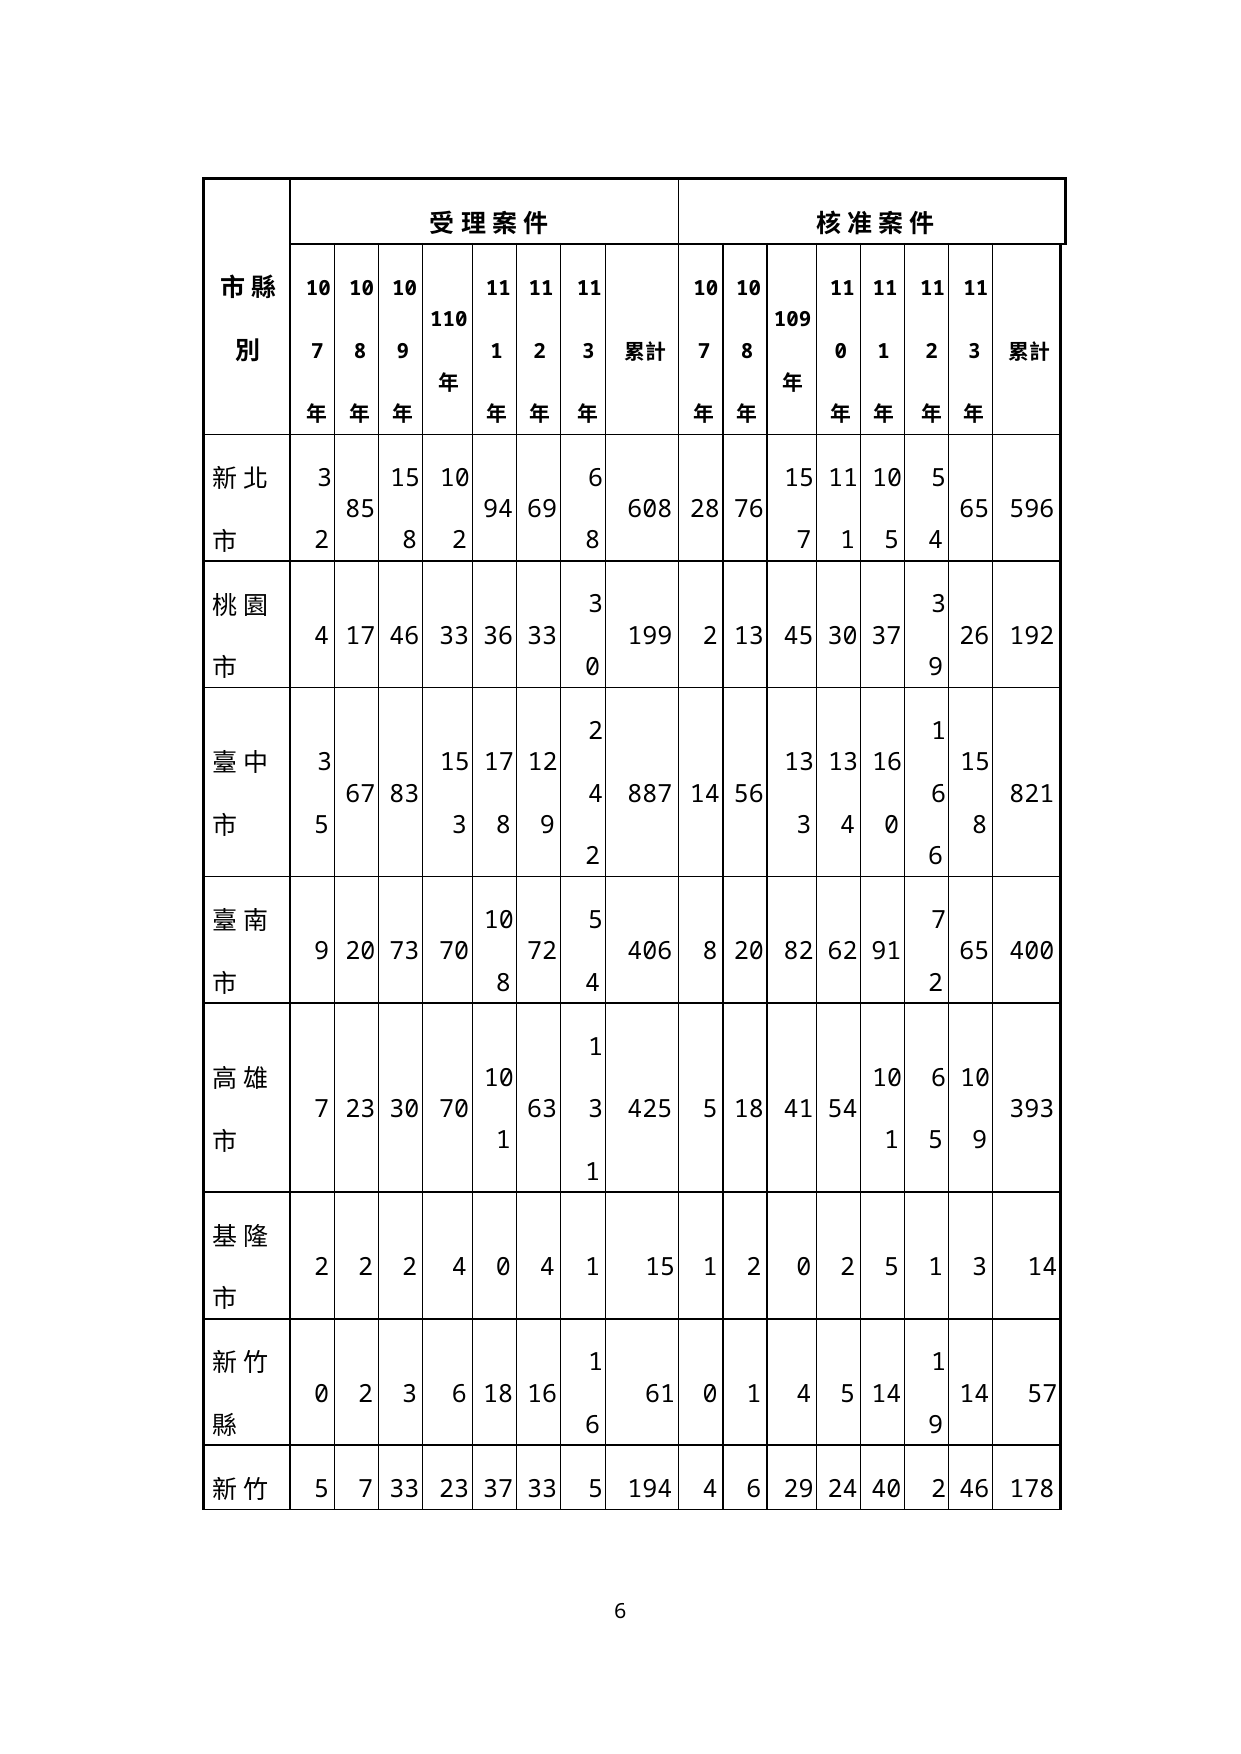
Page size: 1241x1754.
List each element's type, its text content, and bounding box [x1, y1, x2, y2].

table_cell 608 [606, 435, 678, 560]
table_cell 821 [993, 688, 1059, 876]
table_cell 5 [861, 1193, 904, 1318]
table_cell 178 [473, 688, 516, 876]
table_cell 94 [473, 435, 516, 560]
table_cell 166 [905, 688, 948, 876]
table_cell 8 [679, 877, 722, 1002]
table_cell 131 [561, 1004, 605, 1191]
table_cell 113年 [561, 245, 605, 433]
table_cell 112年 [905, 245, 948, 433]
table_cell 1 [724, 1320, 766, 1444]
table_cell 37 [861, 562, 904, 687]
table_cell 41 [768, 1004, 816, 1191]
table_cell 1 [905, 1193, 948, 1318]
table_cell 109年 [379, 245, 422, 433]
table_cell 新竹縣 [205, 1320, 289, 1444]
table_cell [1062, 434, 1066, 560]
table_cell 134 [817, 688, 860, 876]
table_cell 14 [949, 1320, 992, 1444]
table_cell 新竹 [205, 1446, 289, 1508]
table_cell 30 [561, 562, 605, 687]
table_cell 65 [905, 1004, 948, 1191]
table_cell 111 [817, 435, 860, 560]
table_cell 73 [379, 877, 422, 1002]
table_cell 158 [379, 435, 422, 560]
table_cell 4 [517, 1193, 560, 1318]
table_cell 68 [561, 435, 605, 560]
table_cell 36 [473, 562, 516, 687]
table_cell 102 [423, 435, 472, 560]
table_cell 393 [993, 1004, 1059, 1191]
table_cell 112年 [517, 245, 560, 433]
table_cell 45 [768, 562, 816, 687]
table_cell 累計 [993, 245, 1059, 433]
table_cell 199 [606, 562, 678, 687]
table_cell 5 [561, 1446, 605, 1508]
table_cell 2 [379, 1193, 422, 1318]
table_cell 46 [949, 1446, 992, 1508]
table_cell 37 [473, 1446, 516, 1508]
table_cell 76 [724, 435, 766, 560]
table_cell 24 [817, 1446, 860, 1508]
table_cell 108年 [335, 245, 378, 433]
table_cell 110年 [423, 245, 472, 433]
table_cell 0 [679, 1320, 722, 1444]
table_cell 242 [561, 688, 605, 876]
table_cell 19 [905, 1320, 948, 1444]
table_cell 887 [606, 688, 678, 876]
table_cell 3 [949, 1193, 992, 1318]
table_cell 0 [768, 1193, 816, 1318]
table_cell 67 [335, 688, 378, 876]
table_cell 累計 [606, 245, 678, 433]
table_cell 113年 [949, 245, 992, 433]
table_cell [1062, 1191, 1066, 1318]
table_cell 108年 [724, 245, 766, 433]
table_cell 46 [379, 562, 422, 687]
table_cell 91 [861, 877, 904, 1002]
table_cell 0 [291, 1320, 334, 1444]
table_cell 2 [291, 1193, 334, 1318]
table_cell 基隆市 [205, 1193, 289, 1318]
table_cell 16 [561, 1320, 605, 1444]
table_cell 400 [993, 877, 1059, 1002]
table_cell 26 [949, 562, 992, 687]
table_cell 23 [335, 1004, 378, 1191]
table_cell 70 [423, 1004, 472, 1191]
table_cell 5 [817, 1320, 860, 1444]
table_cell 6 [423, 1320, 472, 1444]
table_cell 56 [724, 688, 766, 876]
table_cell 158 [949, 688, 992, 876]
table_cell 101 [861, 1004, 904, 1191]
table_cell 9 [291, 877, 334, 1002]
table_cell 7 [291, 1004, 334, 1191]
table_cell 109 [949, 1004, 992, 1191]
table_cell 30 [817, 562, 860, 687]
table_cell 2 [679, 562, 722, 687]
table_cell 69 [517, 435, 560, 560]
table_cell 4 [768, 1320, 816, 1444]
table_cell 111年 [861, 245, 904, 433]
table_cell 425 [606, 1004, 678, 1191]
table_cell 20 [724, 877, 766, 1002]
table_cell 39 [905, 562, 948, 687]
table_cell 83 [379, 688, 422, 876]
table_cell 7 [335, 1446, 378, 1508]
table_cell 596 [993, 435, 1059, 560]
table_cell 178 [993, 1446, 1059, 1508]
table_cell 65 [949, 435, 992, 560]
table_cell 20 [335, 877, 378, 1002]
table_cell 新北市 [205, 435, 289, 560]
table_header 受理案件 [291, 180, 678, 243]
table_cell 65 [949, 877, 992, 1002]
table_cell 109年 [768, 245, 816, 433]
table_cell 192 [993, 562, 1059, 687]
table_cell 16 [517, 1320, 560, 1444]
table_cell 107年 [679, 245, 722, 433]
table_cell 35 [291, 688, 334, 876]
table_cell 13 [724, 562, 766, 687]
table_cell 33 [379, 1446, 422, 1508]
table_cell 160 [861, 688, 904, 876]
table_cell 臺中市 [205, 688, 289, 876]
table_cell 33 [517, 562, 560, 687]
table_cell 57 [993, 1320, 1059, 1444]
table_cell [1062, 560, 1066, 687]
table_cell 129 [517, 688, 560, 876]
table_cell 29 [768, 1446, 816, 1508]
table_cell 2 [724, 1193, 766, 1318]
table_cell 72 [517, 877, 560, 1002]
table_cell 54 [561, 877, 605, 1002]
table_cell [1062, 876, 1066, 1002]
table_cell 63 [517, 1004, 560, 1191]
table_cell 14 [993, 1193, 1059, 1318]
table_cell 406 [606, 877, 678, 1002]
table_cell 110年 [817, 245, 860, 433]
table_cell 62 [817, 877, 860, 1002]
table_cell 高雄市 [205, 1004, 289, 1191]
table_cell 54 [905, 435, 948, 560]
table_cell 108 [473, 877, 516, 1002]
table_cell 15 [606, 1193, 678, 1318]
table_cell 4 [291, 562, 334, 687]
table_cell 157 [768, 435, 816, 560]
table_cell [1062, 1002, 1066, 1191]
table_cell 61 [606, 1320, 678, 1444]
table_cell 4 [423, 1193, 472, 1318]
table_cell 111年 [473, 245, 516, 433]
table_cell 臺南市 [205, 877, 289, 1002]
table_cell 5 [291, 1446, 334, 1508]
table_cell [1062, 245, 1066, 433]
table_cell 33 [517, 1446, 560, 1508]
table_cell 1 [561, 1193, 605, 1318]
table_cell 101 [473, 1004, 516, 1191]
table_cell 2 [335, 1320, 378, 1444]
table_cell [1062, 1444, 1066, 1508]
table_cell 4 [679, 1446, 722, 1508]
table_cell 23 [423, 1446, 472, 1508]
table_cell 5 [679, 1004, 722, 1191]
table_cell 72 [905, 877, 948, 1002]
table_cell 桃園市 [205, 562, 289, 687]
table_cell 2 [335, 1193, 378, 1318]
table_cell 194 [606, 1446, 678, 1508]
table_cell 6 [724, 1446, 766, 1508]
table_cell 82 [768, 877, 816, 1002]
table_cell [1062, 1318, 1066, 1444]
table_cell 2 [905, 1446, 948, 1508]
table_cell 0 [473, 1193, 516, 1318]
table_cell 30 [379, 1004, 422, 1191]
table_cell 105 [861, 435, 904, 560]
table_cell 2 [817, 1193, 860, 1318]
table_cell 17 [335, 562, 378, 687]
table_cell 1 [679, 1193, 722, 1318]
table_header 核准案件 [679, 180, 1064, 243]
table_cell 14 [861, 1320, 904, 1444]
table_cell 107年 [291, 245, 334, 433]
table_cell 153 [423, 688, 472, 876]
table_cell 18 [473, 1320, 516, 1444]
table_cell [1062, 687, 1066, 876]
table_cell 32 [291, 435, 334, 560]
table_cell 33 [423, 562, 472, 687]
table_cell 133 [768, 688, 816, 876]
table_header 市縣別 [205, 180, 289, 433]
table_cell 85 [335, 435, 378, 560]
table_cell 3 [379, 1320, 422, 1444]
table_cell 14 [679, 688, 722, 876]
table_cell 18 [724, 1004, 766, 1191]
table_cell 70 [423, 877, 472, 1002]
table_cell 40 [861, 1446, 904, 1508]
table_cell 28 [679, 435, 722, 560]
table_cell 54 [817, 1004, 860, 1191]
